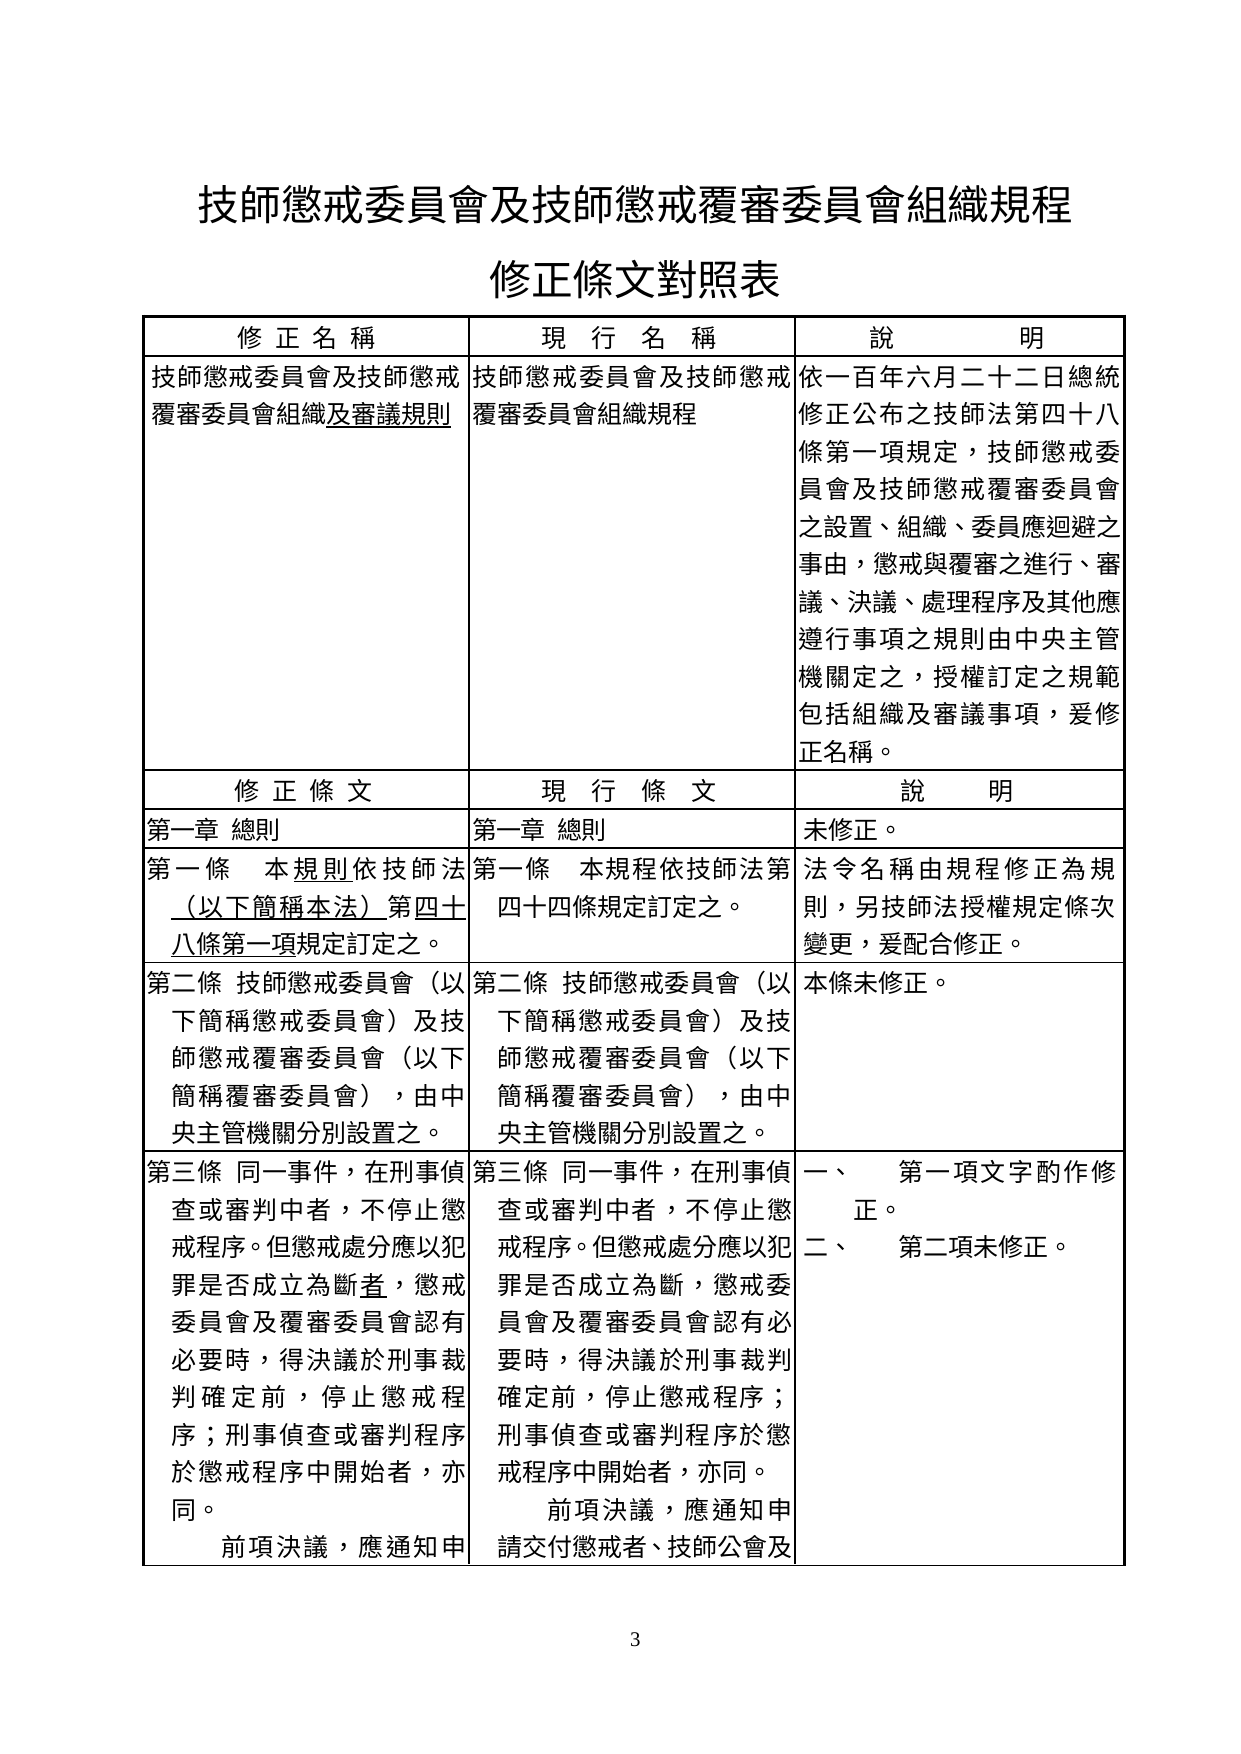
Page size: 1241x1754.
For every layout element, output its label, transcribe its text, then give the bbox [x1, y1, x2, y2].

table_cell 本條未修正。 [796, 963, 1123, 1150]
table_cell 第一條 本規程依技師法第四十四條規定訂定之。 [470, 849, 794, 961]
table_cell 第一項文字酌作修正。 第二項未修正。 [796, 1152, 1123, 1564]
table_cell 法令名稱由規程修正為規則，另技師法授權規定條次變更，爰配合修正。 [796, 849, 1123, 961]
table_cell 第一章 總則 [470, 810, 794, 847]
table_cell 第二條 技師懲戒委員會（以下簡稱懲戒委員會）及技師懲戒覆審委員會（以下簡稱覆審委員會），由中央主管機關分別設置之。 [470, 963, 794, 1150]
text 修正條文對照表 [148, 239, 1122, 314]
table_cell 第三條 同一事件，在刑事偵查或審判中者，不停止懲戒程序。但懲戒處分應以犯罪是否成立為斷，懲戒委員會及覆審委員會認有必要時，得決議於刑事裁判確定前，停止懲戒程序；刑事偵查或審判程序於懲戒程序中開始者，亦同。 前項決議，應通知申請交付懲戒者、技師公會及 [470, 1152, 794, 1564]
table_cell 技師懲戒委員會及技師懲戒覆審委員會組織及審議規則 [145, 357, 468, 769]
text 技師懲戒委員會及技師懲戒覆審委員會組織規程 [148, 164, 1122, 239]
table_cell 第二條 技師懲戒委員會（以下簡稱懲戒委員會）及技師懲戒覆審委員會（以下簡稱覆審委員會），由中央主管機關分別設置之。 [145, 963, 468, 1150]
table_cell 第三條 同一事件，在刑事偵查或審判中者，不停止懲戒程序。但懲戒處分應以犯罪是否成立為斷者，懲戒委員會及覆審委員會認有必要時，得決議於刑事裁判確定前，停止懲戒程序；刑事偵查或審判程序於懲戒程序中開始者，亦同。 前項決議，應通知申 [145, 1152, 468, 1564]
table_cell 未修正。 [796, 810, 1123, 847]
table_cell 第一章 總則 [145, 810, 468, 847]
table_cell 第一條 本規則依技師法（以下簡稱本法）第四十八條第一項規定訂定之。 [145, 849, 468, 961]
table_header 修 正 名 稱 [145, 318, 468, 355]
table_header 現 行 名 稱 [470, 318, 794, 355]
table_cell 現 行 條 文 [470, 771, 794, 808]
table_header 說 明 [796, 318, 1123, 355]
table_cell 說 明 [796, 771, 1123, 808]
table_cell 技師懲戒委員會及技師懲戒覆審委員會組織規程 [470, 357, 794, 769]
table_cell 修 正 條 文 [145, 771, 468, 808]
table_cell 依一百年六月二十二日總統修正公布之技師法第四十八條第一項規定，技師懲戒委員會及技師懲戒覆審委員會之設置、組織、委員應迴避之事由，懲戒與覆審之進行、審議、決議、處理程序及其他應遵行事項之規則由中央主管機關定之，授權訂定之規範包括組織及審議事項，爰修正名稱。 [796, 357, 1123, 769]
